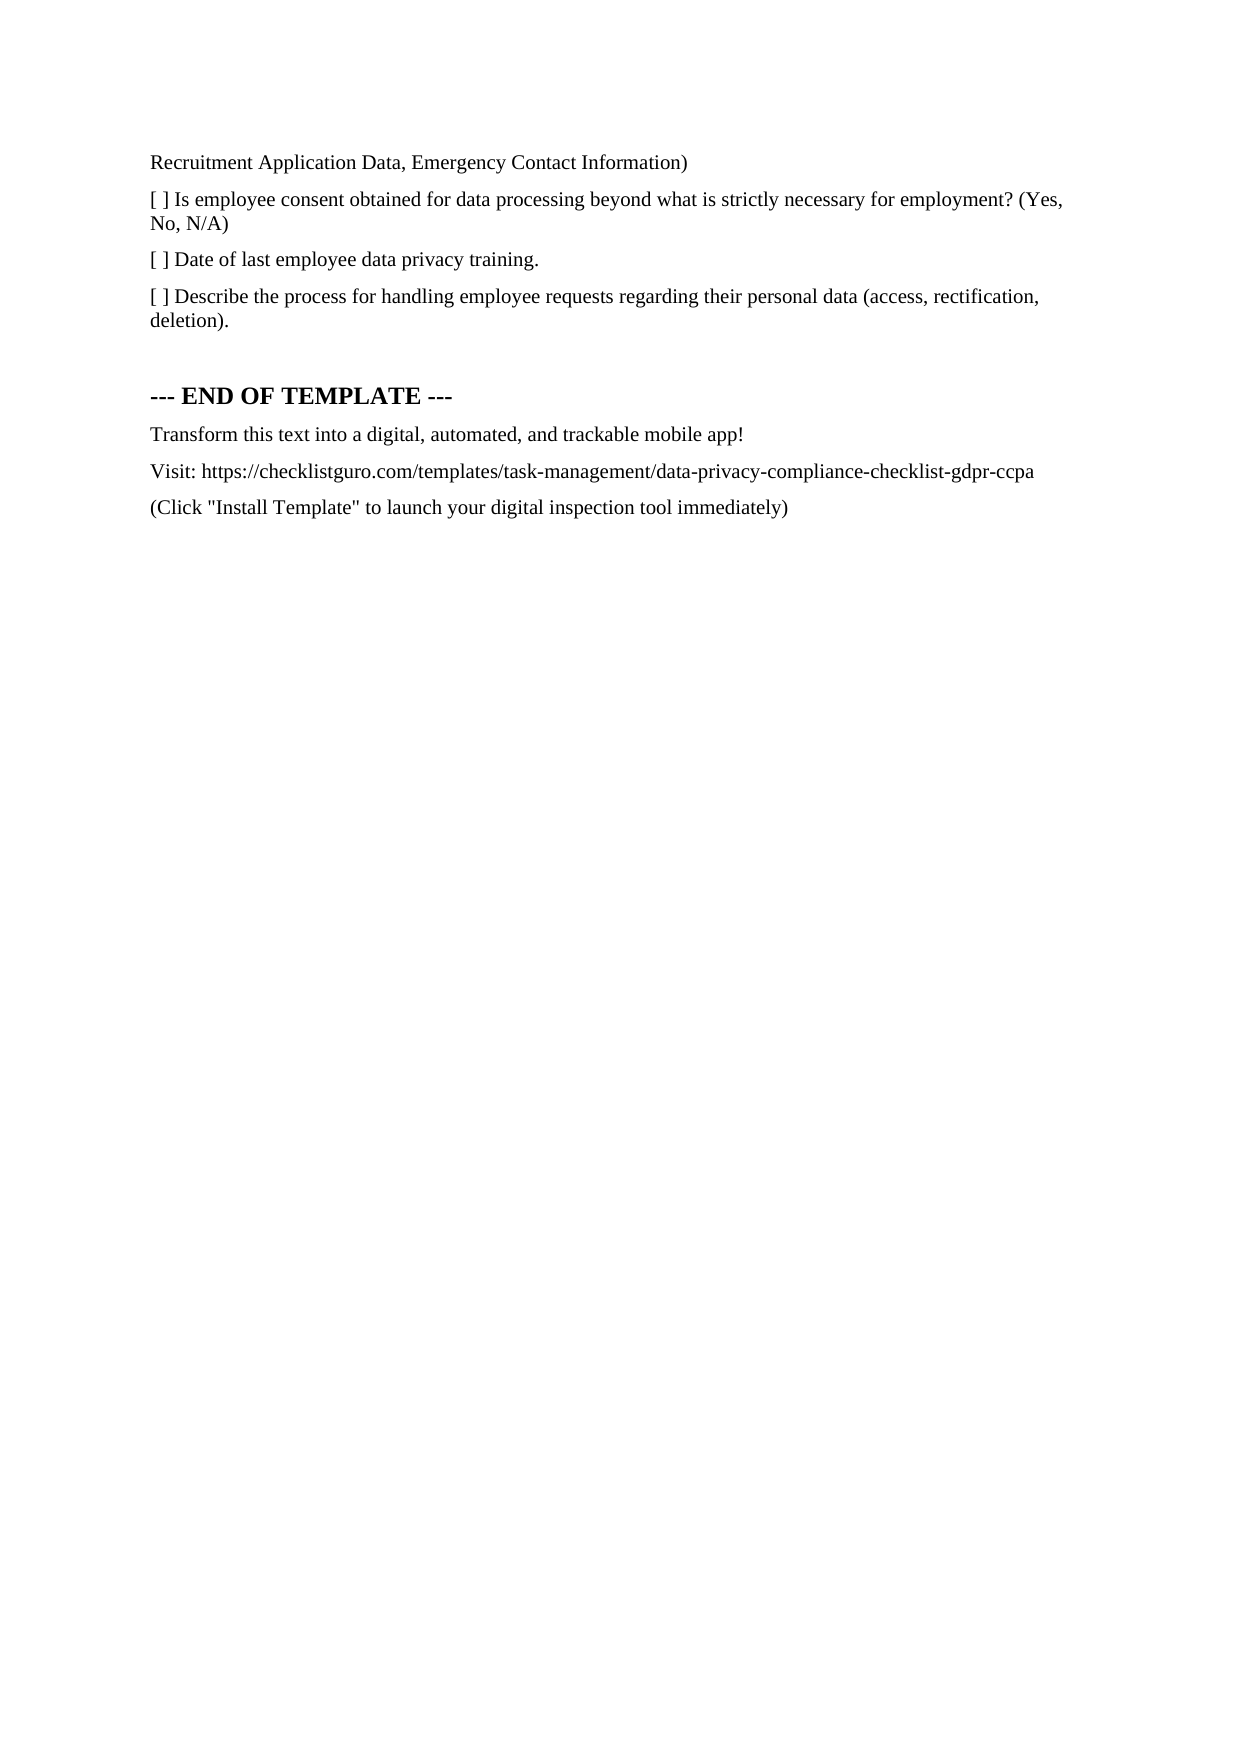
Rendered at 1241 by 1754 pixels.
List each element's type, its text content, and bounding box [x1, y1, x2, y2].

text [ ] Is employee consent obtained for data processing beyond what is strictly necessary for employment? (Yes, No, N/A) [150, 187, 1090, 235]
text --- END OF TEMPLATE --- [150, 381, 1090, 410]
text (Click "Install Template" to launch your digital inspection tool immediately) [150, 495, 1090, 519]
text Visit: https://checklistguro.com/templates/task-management/data-privacy-compliance-checklist-gdpr-ccpa [150, 459, 1090, 483]
text [ ] Describe the process for handling employee requests regarding their personal data (access, rectification, deletion). [150, 284, 1090, 332]
text Transform this text into a digital, automated, and trackable mobile app! [150, 422, 1090, 446]
text [ ] Date of last employee data privacy training. [150, 247, 1090, 271]
text Recruitment Application Data, Emergency Contact Information) [150, 150, 1090, 174]
